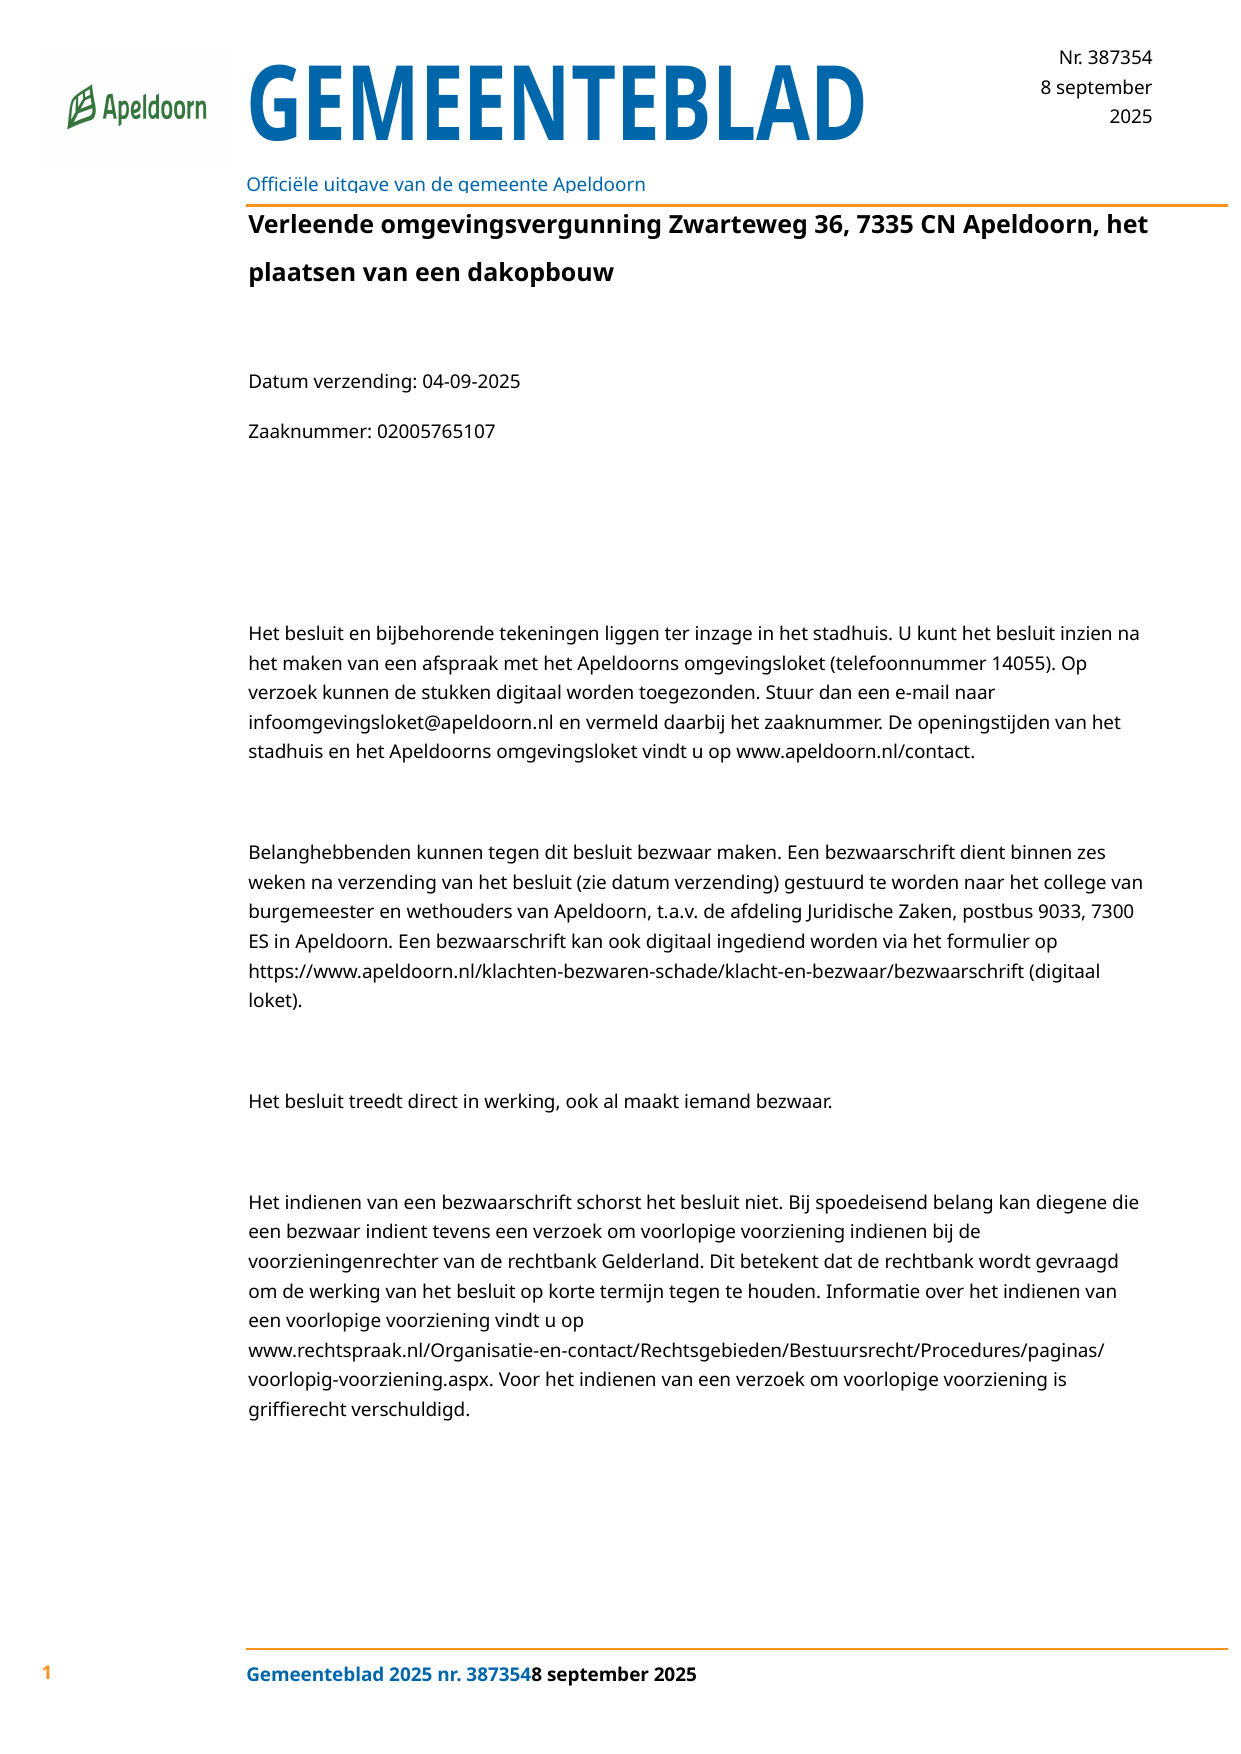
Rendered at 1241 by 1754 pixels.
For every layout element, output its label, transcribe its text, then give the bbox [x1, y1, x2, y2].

text Verleende omgevingsvergunning Zwarteweg 36, 7335 CN Apeldoorn, het plaatsen van een dakopbouw [248, 207, 1152, 288]
text Belanghebbenden kunnen tegen dit besluit bezwaar maken. Een bezwaarschrift dient binnen zes weken na verzending van het besluit (zie datum verzending) gestuurd te worden naar het college van burgemeester en wethouders van Apeldoorn, t.a.v. de afdeling Juridische Zaken, postbus 9033, 7300 ES in Apeldoorn. Een bezwaarschrift kan ook digitaal ingediend worden via het formulier op https://www.apeldoorn.nl/klachten-bezwaren-schade/klacht-en-bezwaar/bezwaarschrift (digitaal loket). [248, 839, 1152, 1013]
text Het indienen van een bezwaarschrift schorst het besluit niet. Bij spoedeisend belang kan diegene die een bezwaar indient tevens een verzoek om voorlopige voorziening indienen bij de voorzieningenrechter van de rechtbank Gelderland. Dit betekent dat de rechtbank wordt gevraagd om de werking van het besluit op korte termijn tegen te houden. Informatie over het indienen van een voorlopige voorziening vindt u op www.rechtspraak.nl/Organisatie-en-contact/Rechtsgebieden/Bestuursrecht/Procedures/paginas/voorlopig-voorziening.aspx. Voor het indienen van een verzoek om voorlopige voorziening is griffierecht verschuldigd. [248, 1189, 1152, 1422]
text Het besluit en bijbehorende tekeningen liggen ter inzage in het stadhuis. U kunt het besluit inzien na het maken van een afspraak met het Apeldoorns omgevingsloket (telefoonnummer 14055). Op verzoek kunnen de stukken digitaal worden toegezonden. Stuur dan een e-mail naar infoomgevingsloket@apeldoorn.nl en vermeld daarbij het zaaknummer. De openingstijden van het stadhuis en het Apeldoorns omgevingsloket vindt u op www.apeldoorn.nl/contact. [248, 620, 1152, 764]
text Datum verzending: 04-09-2025 [248, 368, 1152, 394]
text Zaaknummer: 02005765107 [248, 419, 1152, 444]
picture [41, 47, 231, 172]
text Het besluit treedt direct in werking, ook al maakt iemand bezwaar. [248, 1088, 1152, 1114]
